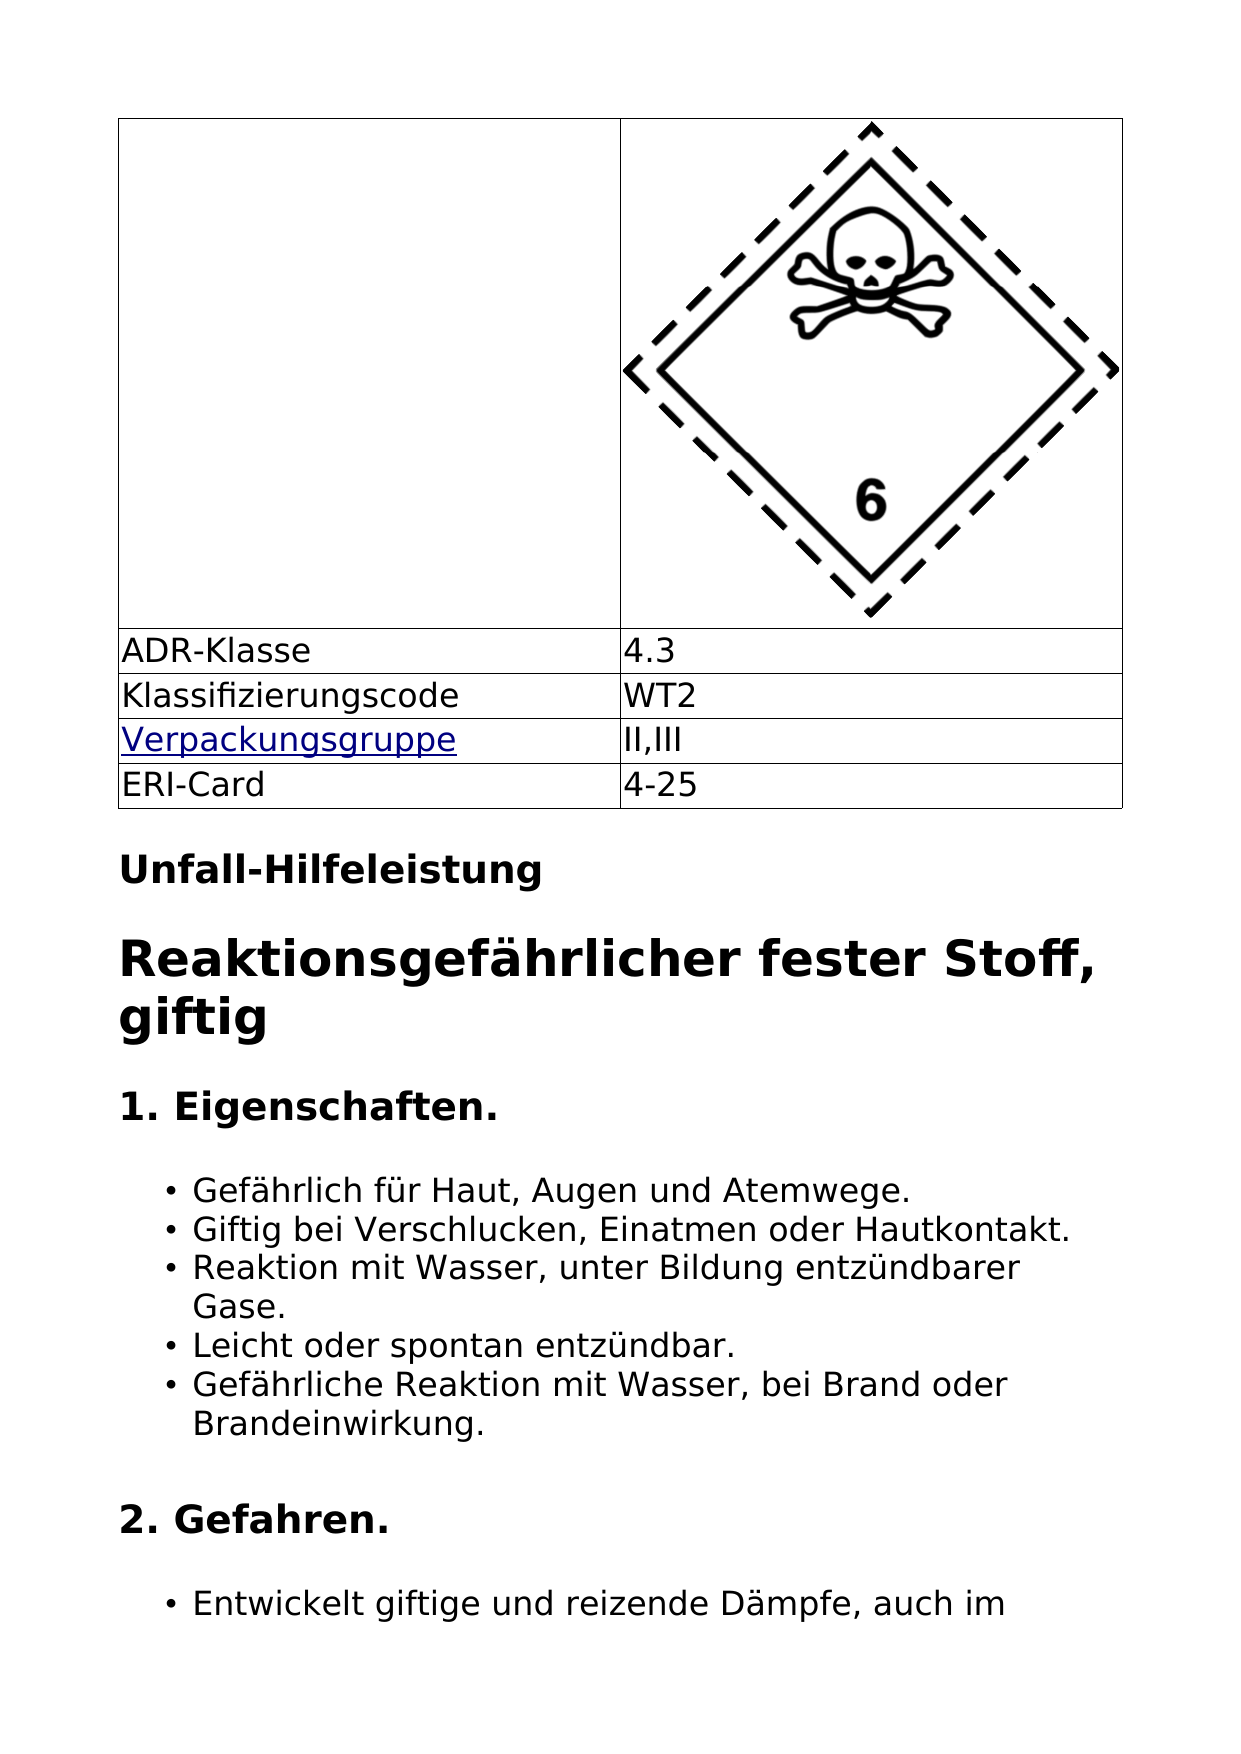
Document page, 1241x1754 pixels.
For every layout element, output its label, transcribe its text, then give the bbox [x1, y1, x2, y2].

list Giftig bei Verschlucken, Einatmen oder Hautkontakt. [177, 1210, 1122, 1249]
table_cell 4-25 [621, 764, 1122, 807]
table_cell WT2 [621, 674, 1122, 718]
subtitle 2. Gefahren. [118, 1498, 1122, 1543]
list Reaktion mit Wasser, unter Bildung entzündbarer Gase. [177, 1249, 1122, 1327]
table_cell Klassifizierungscode [119, 674, 620, 718]
picture [622, 121, 1120, 618]
table_cell II,III [621, 719, 1122, 763]
subtitle Unfall-Hilfeleistung [118, 847, 1122, 892]
subtitle Reaktionsgefährlicher fester Stoff, giftig [118, 930, 1122, 1046]
table_cell 4.3 [621, 629, 1122, 673]
table_cell Verpackungsgruppe [119, 719, 620, 763]
list Leicht oder spontan entzündbar. [177, 1327, 1122, 1365]
table_cell ADR-Klasse [119, 629, 620, 673]
table_cell ERI-Card [119, 764, 620, 807]
list Gefährliche Reaktion mit Wasser, bei Brand oder Brandeinwirkung. [177, 1365, 1122, 1443]
subtitle 1. Eigenschaften. [118, 1084, 1122, 1129]
list Gefährlich für Haut, Augen und Atemwege. [177, 1171, 1122, 1210]
list Entwickelt giftige und reizende Dämpfe, auch im [177, 1585, 1122, 1624]
table_cell [621, 119, 1122, 628]
table_cell [119, 119, 620, 628]
